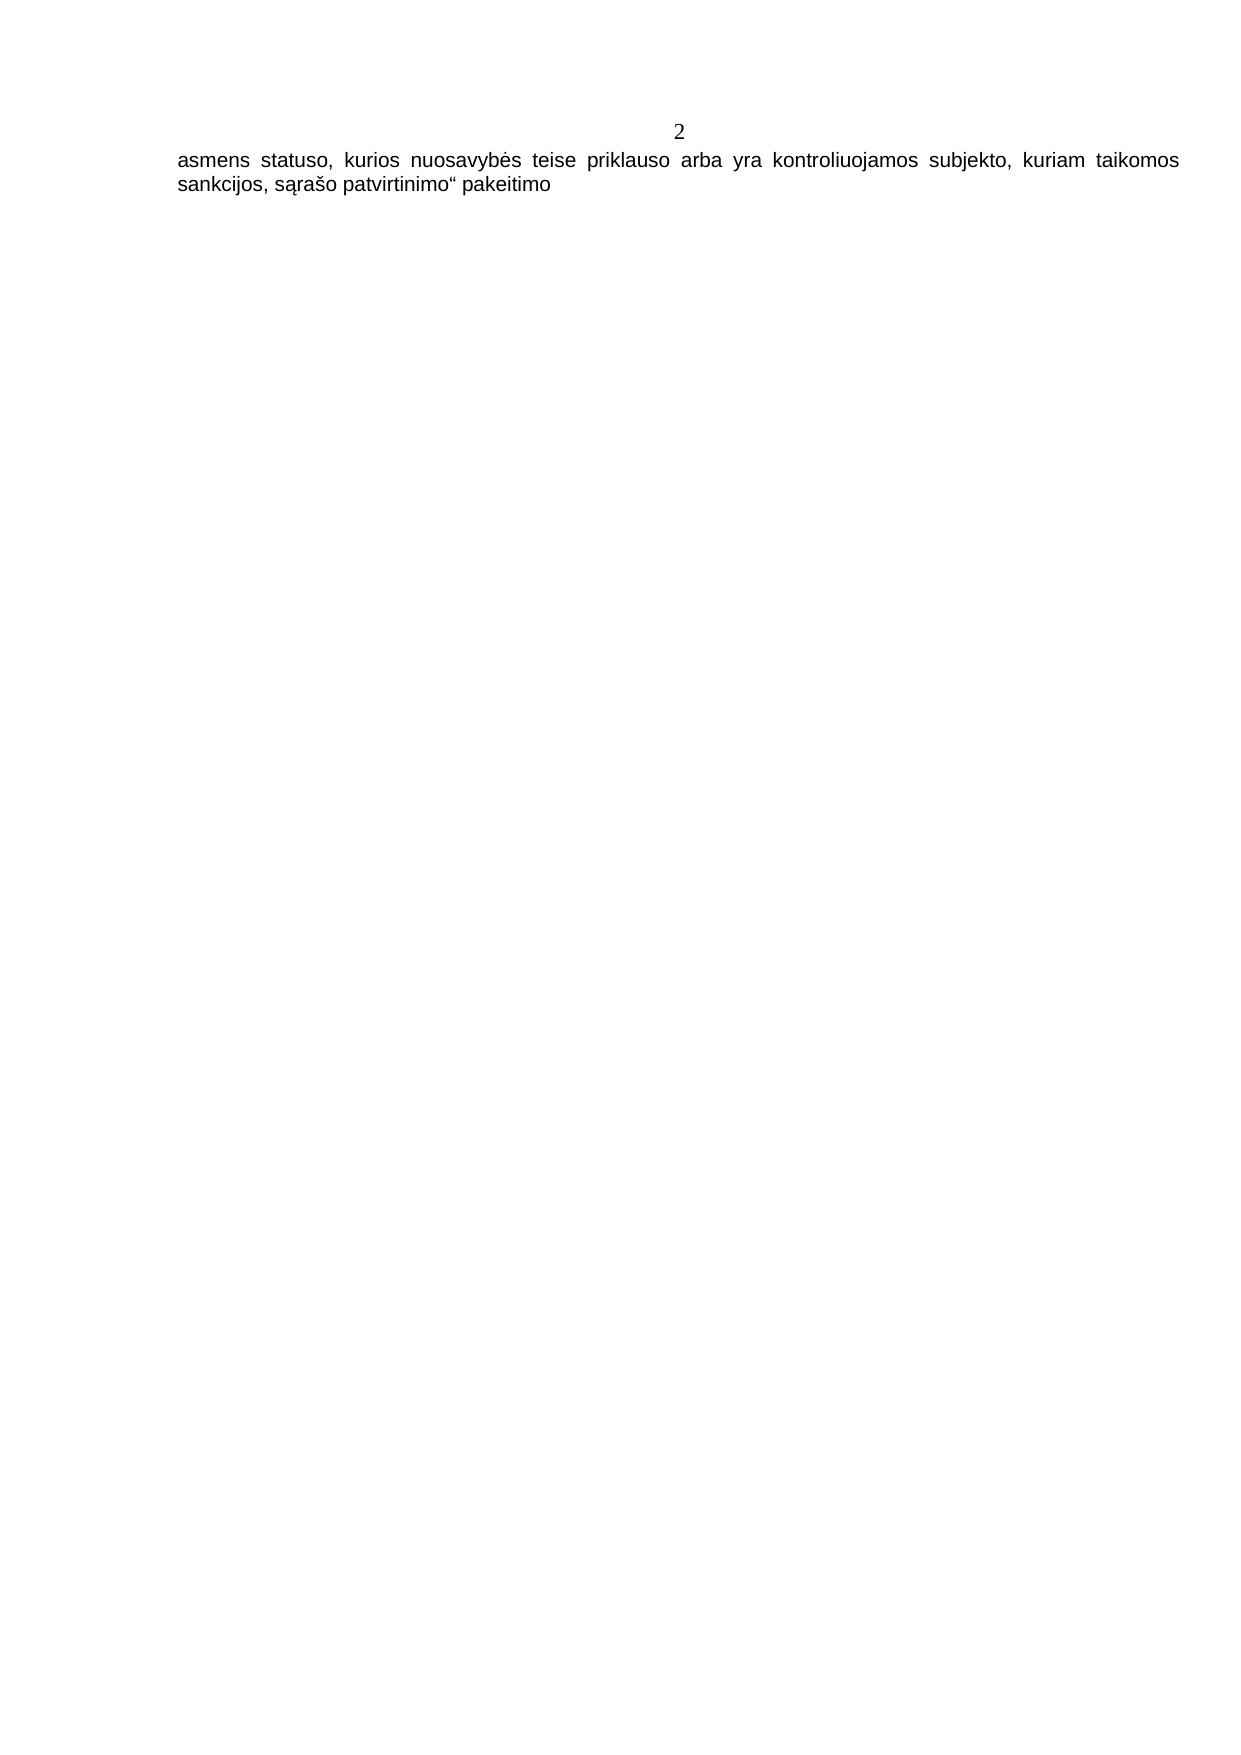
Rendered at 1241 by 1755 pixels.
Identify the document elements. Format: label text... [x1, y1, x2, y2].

text asmens statuso, kurios nuosavybės teise priklauso arba yra kontroliuojamos subjekto, kuriam taikomos sankcijos, sąrašo patvirtinimo“ pakeitimo [177, 148, 1181, 196]
